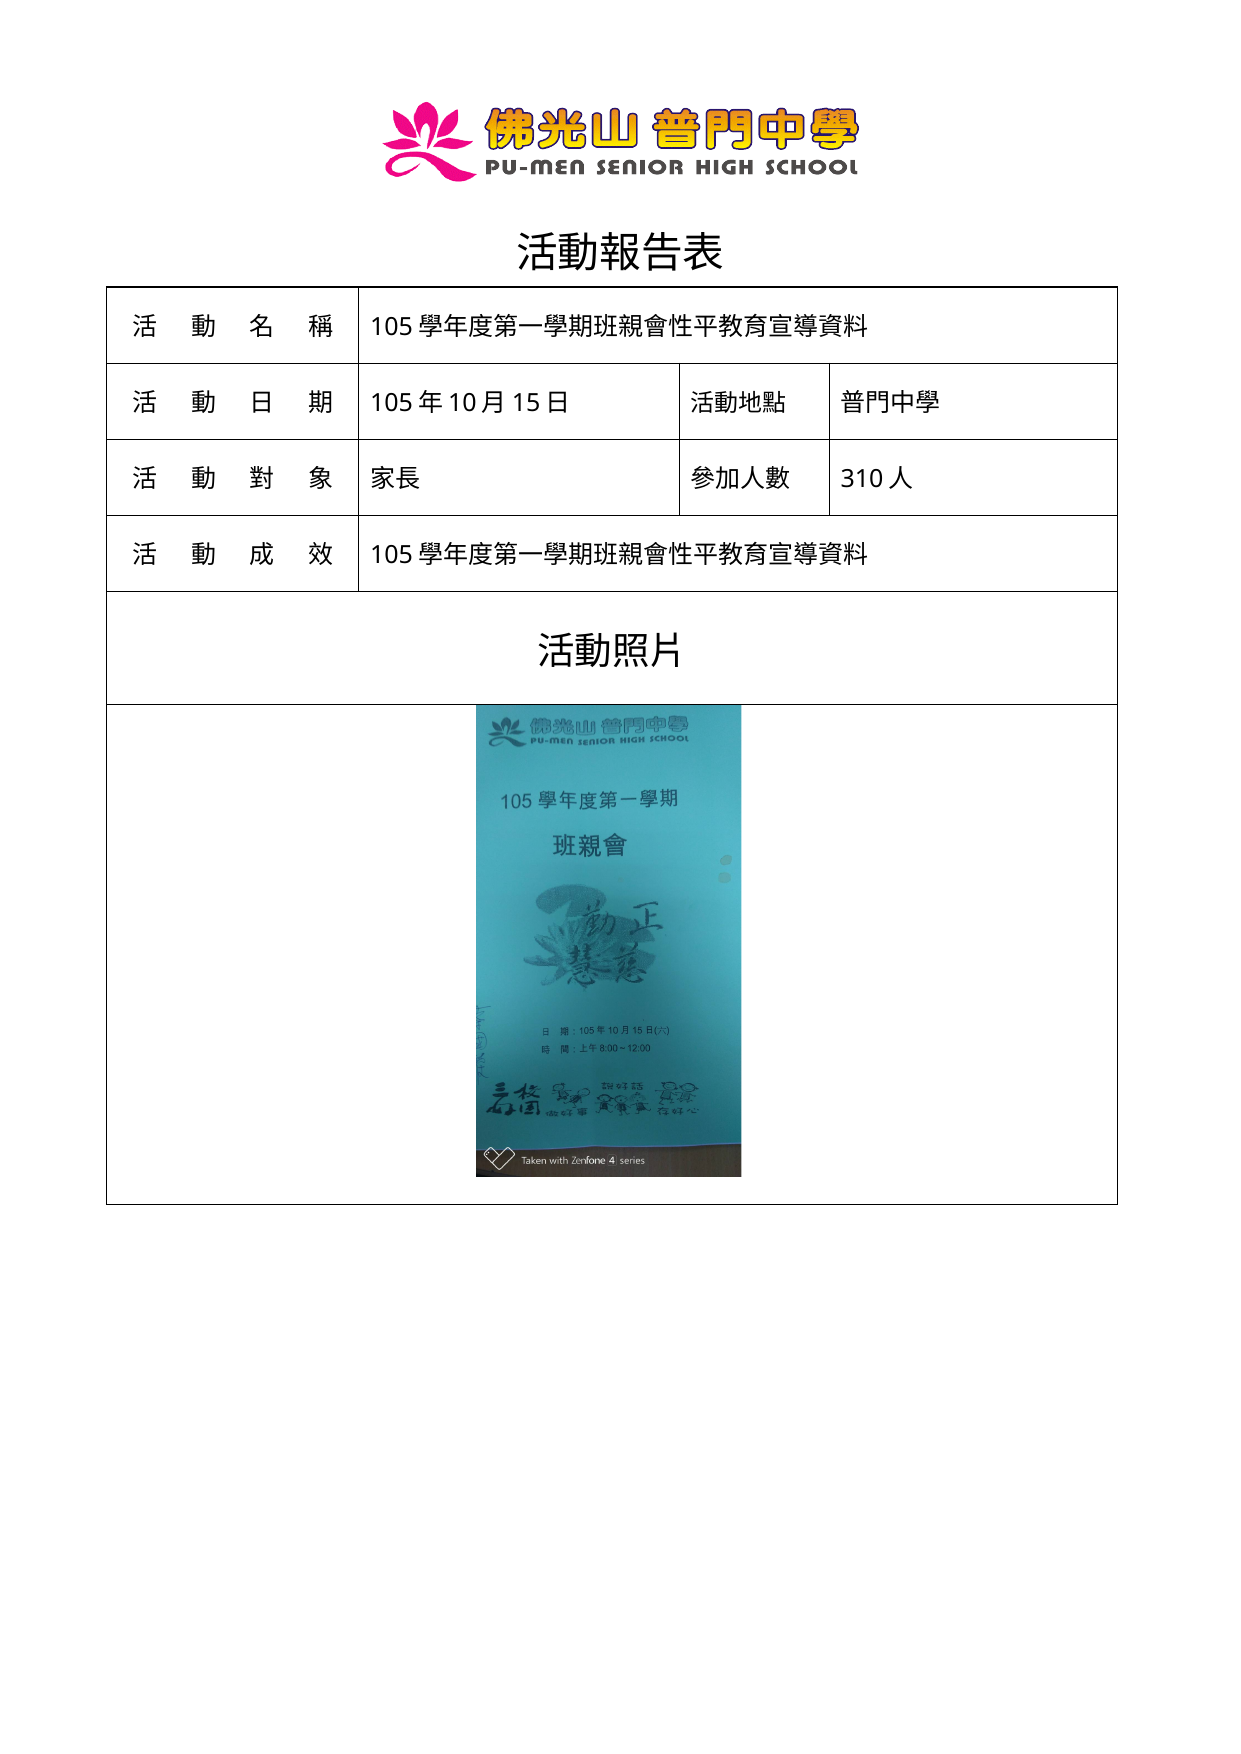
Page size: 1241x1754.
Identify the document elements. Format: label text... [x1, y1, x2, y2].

picture [476, 705, 742, 1177]
table_header 105學年度第一學期班親會性平教育宣導資料 [359, 288, 1117, 362]
table_cell 活動日期 [107, 364, 358, 438]
table_cell 活動照片 [107, 592, 1117, 704]
table_cell 105年10月15日 [359, 364, 679, 438]
table_cell 105學年度第一學期班親會性平教育宣導資料 [359, 516, 1117, 591]
table_cell [107, 705, 1117, 1204]
table_cell 普門中學 [830, 364, 1117, 438]
table_cell 活動成效 [107, 516, 358, 591]
table_cell 參加人數 [680, 440, 829, 514]
table_cell 活動地點 [680, 364, 829, 438]
table_cell 家長 [359, 440, 679, 514]
picture [378, 98, 862, 185]
text 活動報告表 [118, 211, 1122, 286]
table_cell 活動對象 [107, 440, 358, 514]
table_header 活動名稱 [107, 288, 358, 362]
table_cell 310人 [830, 440, 1117, 514]
